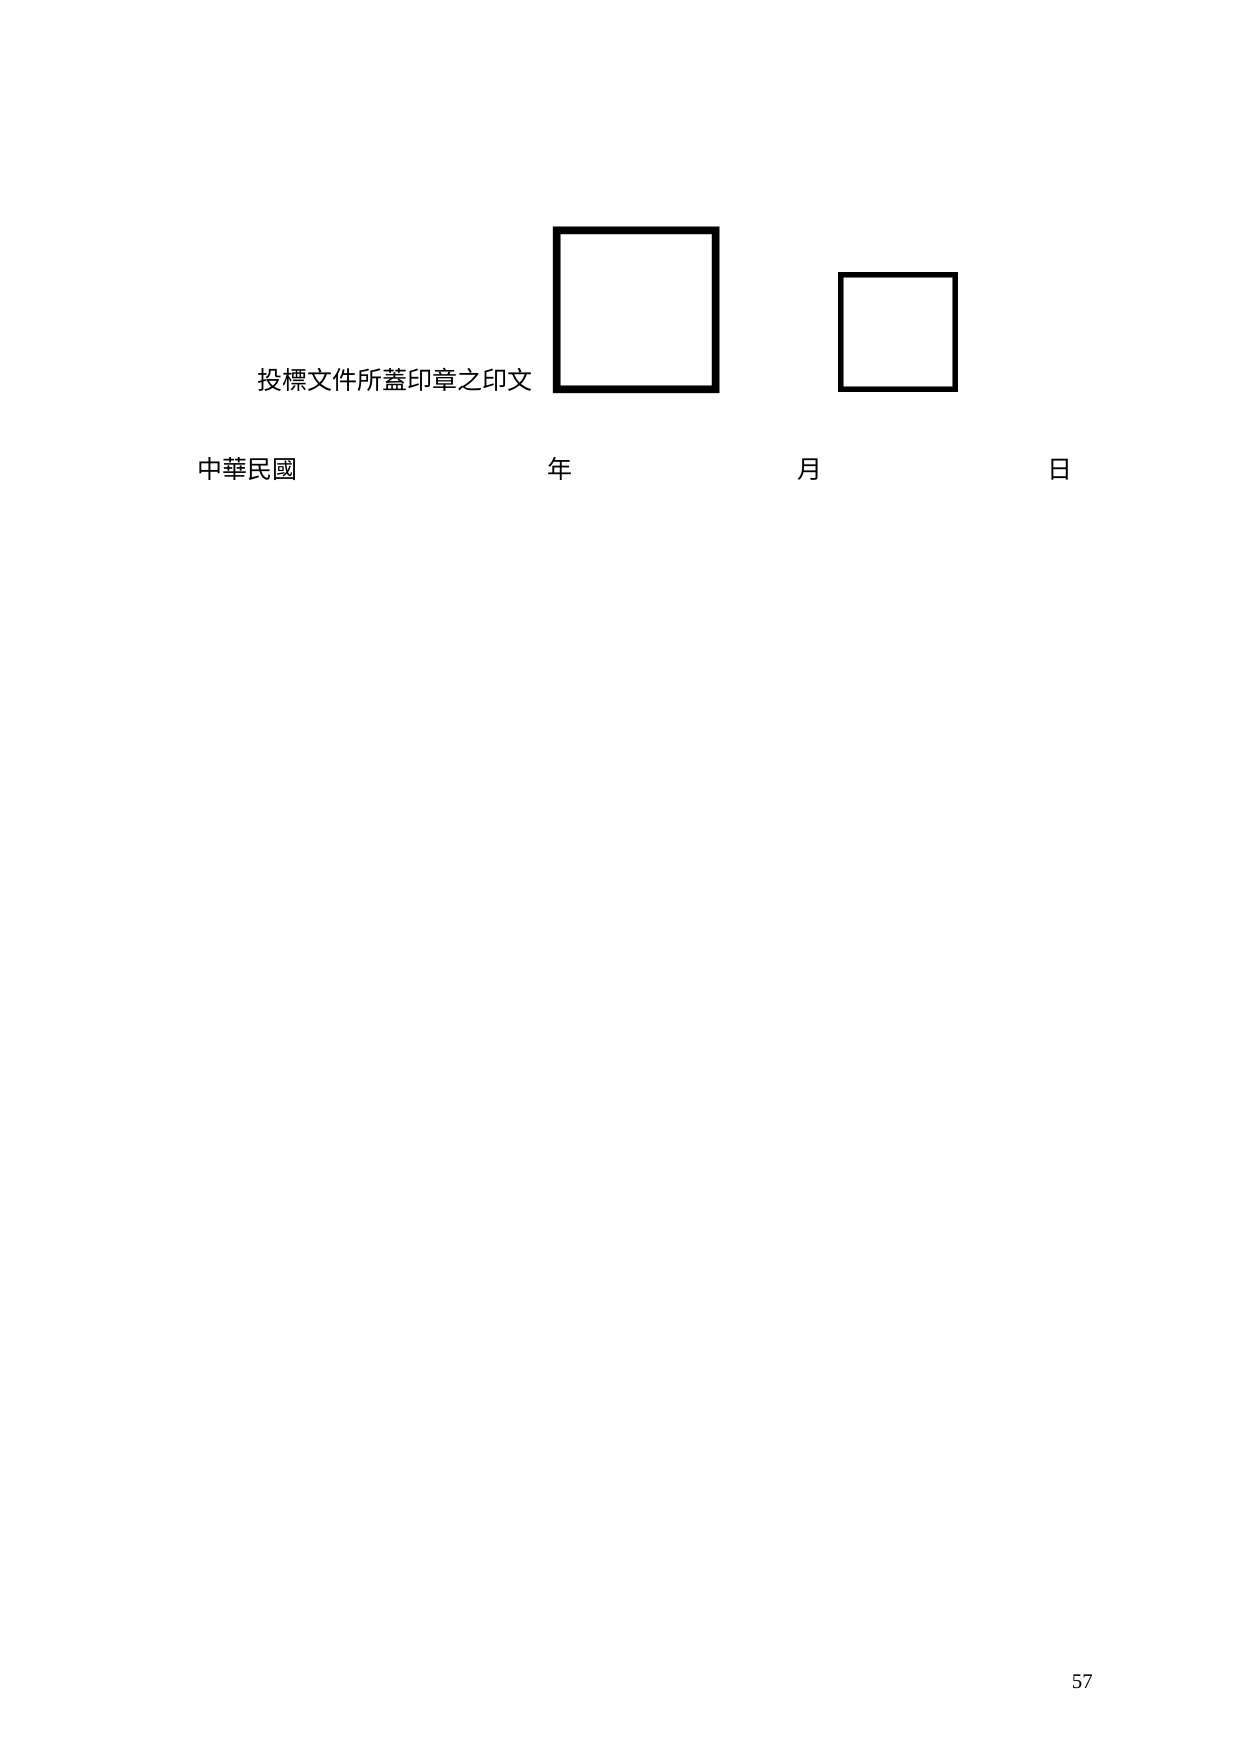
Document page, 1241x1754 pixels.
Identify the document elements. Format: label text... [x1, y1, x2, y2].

subtitle 投標文件所蓋印章之印文□ □ [177, 148, 1079, 449]
text 中華民國 年 月 日 [198, 449, 1079, 486]
